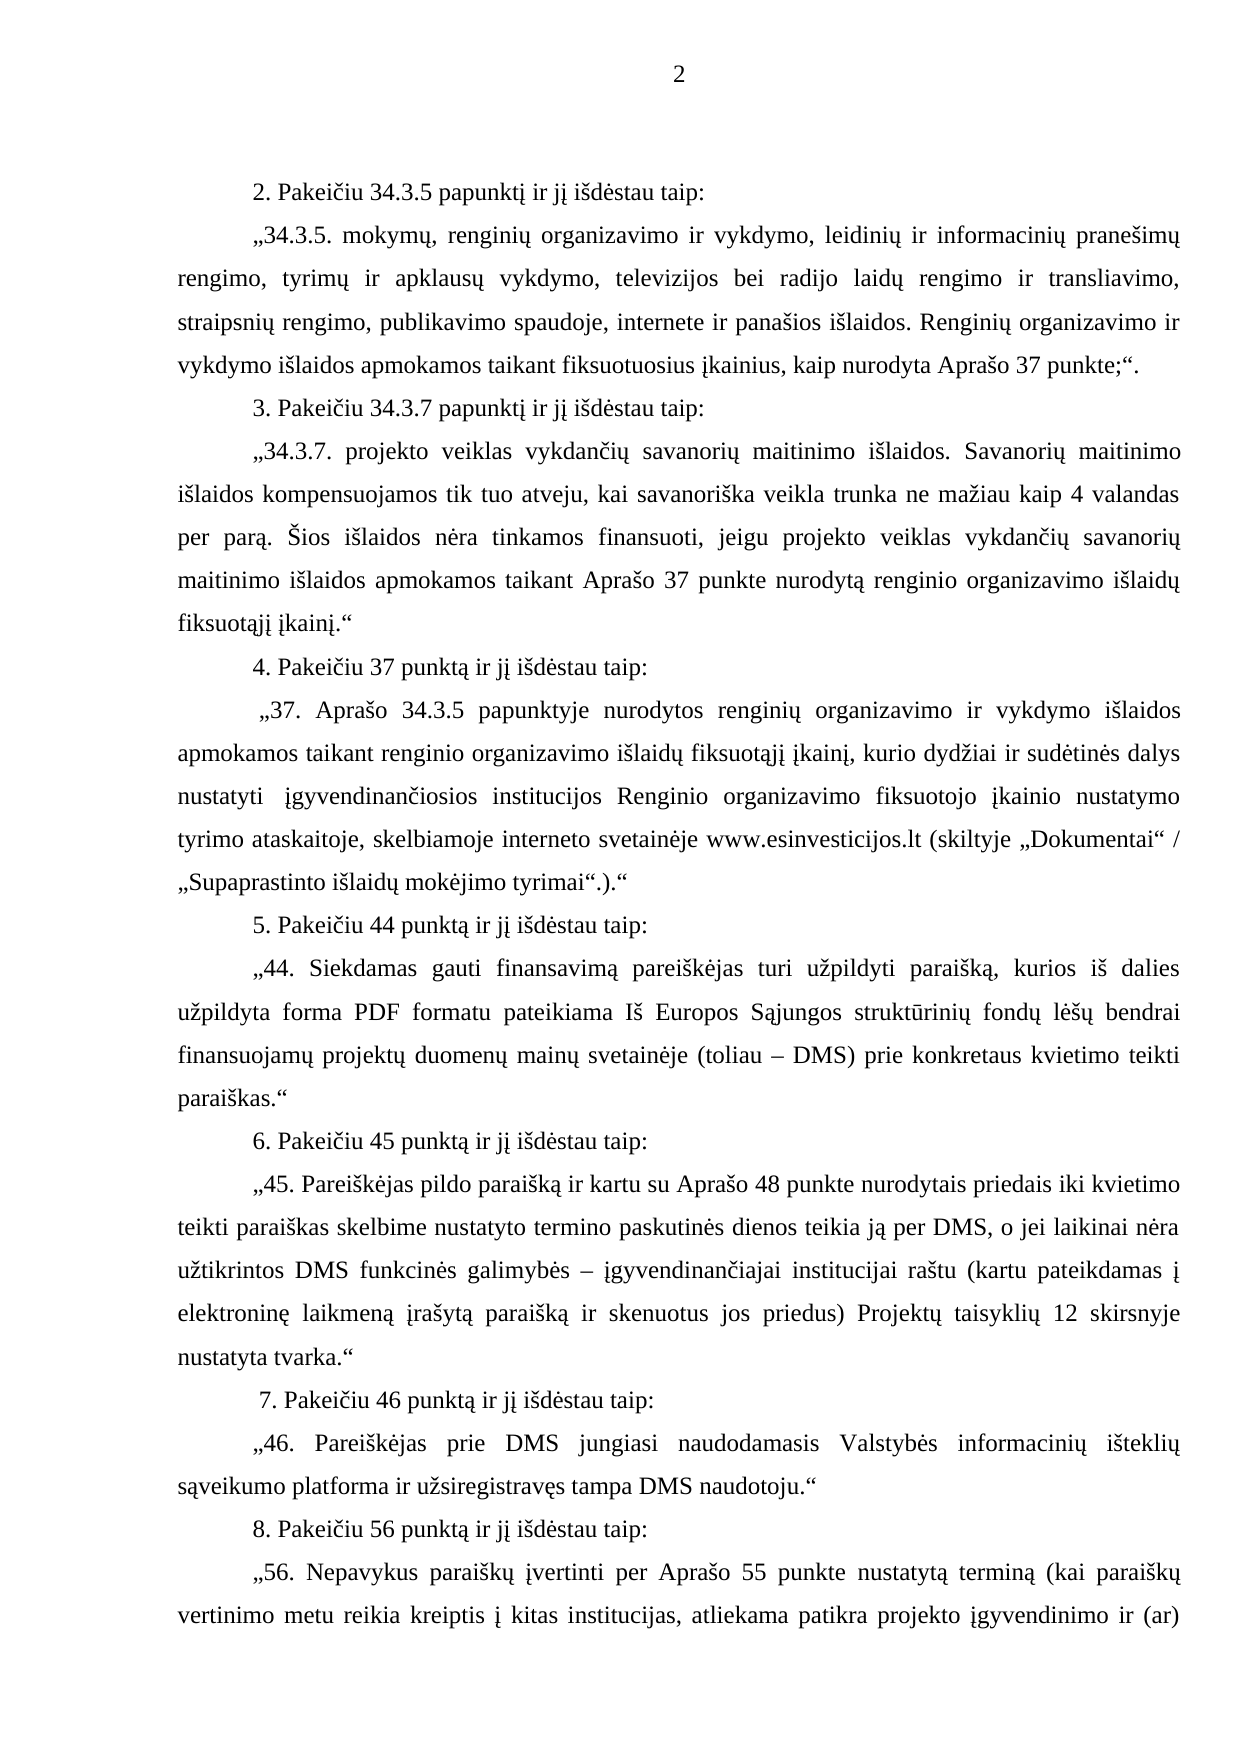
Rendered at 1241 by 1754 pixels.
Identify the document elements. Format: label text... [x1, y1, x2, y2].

text 3. Pakeičiu 34.3.7 papunktį ir jį išdėstau taip: [177, 393, 1181, 422]
text 2. Pakeičiu 34.3.5 papunktį ir jį išdėstau taip: [177, 177, 1181, 206]
text „37. Aprašo 34.3.5 papunktyje nurodytos renginių organizavimo ir vykdymo išlaidos apmokamos taikant renginio organizavimo išlaidų fiksuotąjį įkainį, kurio dydžiai ir sudėtinės dalys nustatyti įgyvendinančiosios institucijos Renginio organizavimo fiksuotojo įkainio nustatymo tyrimo ataskaitoje, skelbiamoje interneto svetainėje www.esinvesticijos.lt (skiltyje „Dokumentai“ / „Supaprastinto išlaidų mokėjimo tyrimai“.).“ [177, 695, 1181, 896]
text 4. Pakeičiu 37 punktą ir jį išdėstau taip: [177, 652, 1181, 680]
text „44. Siekdamas gauti finansavimą pareiškėjas turi užpildyti paraišką, kurios iš dalies užpildyta forma PDF formatu pateikiama Iš Europos Sąjungos struktūrinių fondų lėšų bendrai finansuojamų projektų duomenų mainų svetainėje (toliau – DMS) prie konkretaus kvietimo teikti paraiškas.“ [177, 953, 1181, 1112]
text „34.3.5. mokymų, renginių organizavimo ir vykdymo, leidinių ir informacinių pranešimų rengimo, tyrimų ir apklausų vykdymo, televizijos bei radijo laidų rengimo ir transliavimo, straipsnių rengimo, publikavimo spaudoje, internete ir panašios išlaidos. Renginių organizavimo ir vykdymo išlaidos apmokamos taikant fiksuotuosius įkainius, kaip nurodyta Aprašo 37 punkte;“. [177, 220, 1181, 378]
text „56. Nepavykus paraiškų įvertinti per Aprašo 55 punkte nustatytą terminą (kai paraiškų vertinimo metu reikia kreiptis į kitas institucijas, atliekama patikra projekto įgyvendinimo ir (ar) [177, 1557, 1181, 1629]
text 7. Pakeičiu 46 punktą ir jį išdėstau taip: [177, 1385, 1181, 1413]
text 8. Pakeičiu 56 punktą ir jį išdėstau taip: [177, 1514, 1181, 1543]
text „45. Pareiškėjas pildo paraišką ir kartu su Aprašo 48 punkte nurodytais priedais iki kvietimo teikti paraiškas skelbime nustatyto termino paskutinės dienos teikia ją per DMS, o jei laikinai nėra užtikrintos DMS funkcinės galimybės – įgyvendinančiajai institucijai raštu (kartu pateikdamas į elektroninę laikmeną įrašytą paraišką ir skenuotus jos priedus) Projektų taisyklių 12 skirsnyje nustatyta tvarka.“ [177, 1169, 1181, 1370]
text 5. Pakeičiu 44 punktą ir jį išdėstau taip: [177, 910, 1181, 939]
text 6. Pakeičiu 45 punktą ir jį išdėstau taip: [177, 1126, 1181, 1155]
text „34.3.7. projekto veiklas vykdančių savanorių maitinimo išlaidos. Savanorių maitinimo išlaidos kompensuojamos tik tuo atveju, kai savanoriška veikla trunka ne mažiau kaip 4 valandas per parą. Šios išlaidos nėra tinkamos finansuoti, jeigu projekto veiklas vykdančių savanorių maitinimo išlaidos apmokamos taikant Aprašo 37 punkte nurodytą renginio organizavimo išlaidų fiksuotąjį įkainį.“ [177, 436, 1181, 637]
text „46. Pareiškėjas prie DMS jungiasi naudodamasis Valstybės informacinių išteklių sąveikumo platforma ir užsiregistravęs tampa DMS naudotoju.“ [177, 1428, 1181, 1500]
